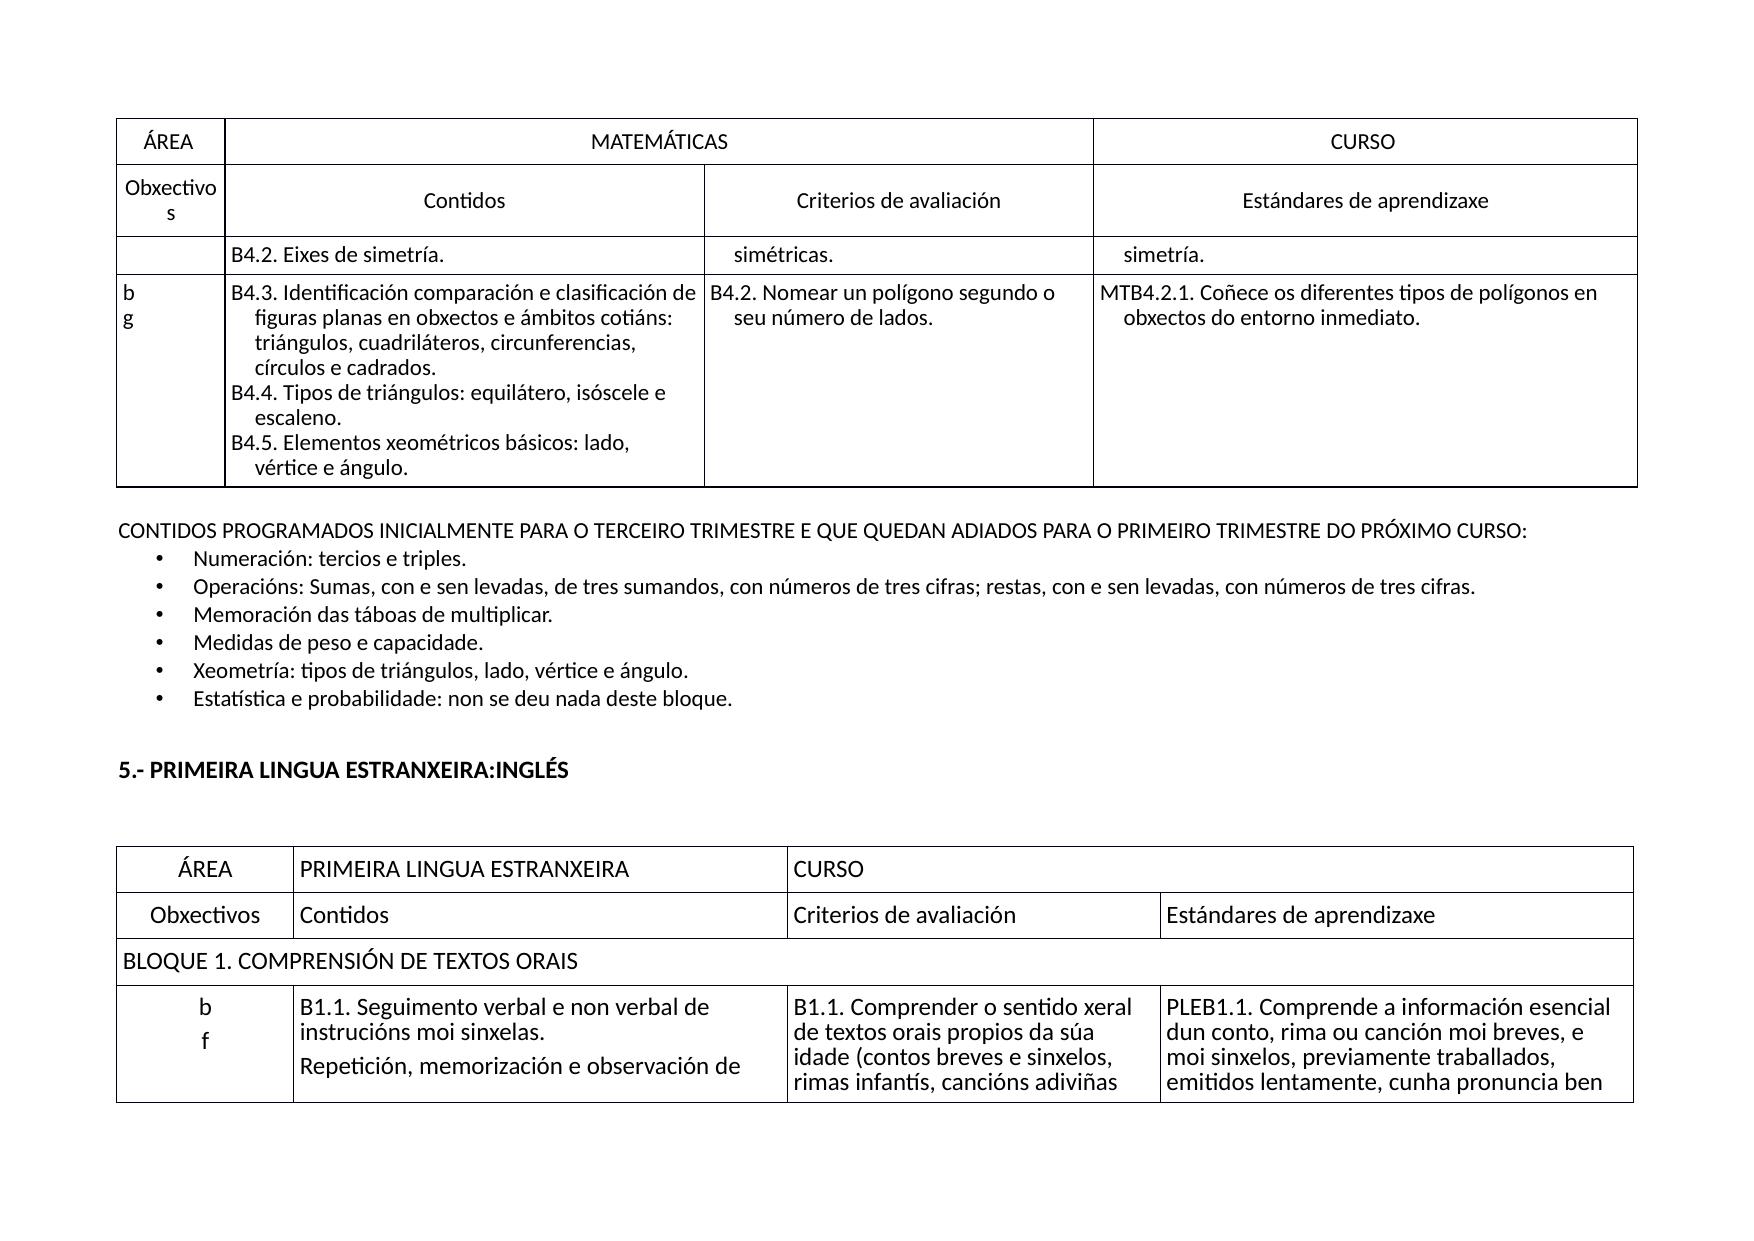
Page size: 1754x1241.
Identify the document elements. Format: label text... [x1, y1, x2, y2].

table_cell Criterios de avaliación [705, 165, 1093, 236]
table_cell b g [117, 275, 224, 486]
table_cell Contidos [294, 893, 787, 938]
table_header MATEMÁTICAS [226, 119, 1093, 164]
table_cell simétricas. [705, 237, 1093, 273]
table_cell MTB4.2.1. Coñece os diferentes tipos de polígonos en obxectos do entorno inmediato. [1094, 275, 1637, 486]
list Medidas de peso e capacidade. [156, 628, 1636, 656]
table_cell Obxectivos [117, 893, 293, 938]
table_cell BLOQUE 1. COMPRENSIÓN DE TEXTOS ORAIS [117, 939, 1633, 984]
table_header CURSO [1094, 119, 1637, 164]
list Xeometría: tipos de triángulos, lado, vértice e ángulo. [156, 656, 1636, 684]
list Operacións: Sumas, con e sen levadas, de tres sumandos, con números de tres cifras; restas, con e sen levadas, con números de tres cifras. [156, 572, 1636, 600]
table_cell Estándares de aprendizaxe [1161, 893, 1633, 938]
text CONTIDOS PROGRAMADOS INICIALMENTE PARA O TERCEIRO TRIMESTRE E QUE QUEDAN ADIADOS PARA O PRIMEIRO TRIMESTRE DO PRÓXIMO CURSO: [118, 516, 1636, 544]
table_cell B1.1. Comprender o sentido xeral de textos orais propios da súa idade (contos breves e sinxelos, rimas infantís, cancións adiviñas [788, 986, 1160, 1102]
table_cell simetría. [1094, 237, 1637, 273]
table_cell Criterios de avaliación [788, 893, 1160, 938]
text 5.- PRIMEIRA LINGUA ESTRANXEIRA:INGLÉS [118, 754, 1636, 785]
list Estatística e probabilidade: non se deu nada deste bloque. [156, 684, 1636, 712]
table_cell B4.2. Nomear un polígono segundo o seu número de lados. [705, 275, 1093, 486]
table_header PRIMEIRA LINGUA ESTRANXEIRA [294, 847, 787, 892]
table_header ÁREA [117, 847, 293, 892]
table_cell Contidos [226, 165, 704, 236]
list Numeración: tercios e triples. [156, 544, 1636, 572]
table_header ÁREA [117, 119, 224, 164]
table_cell Obxectivos [117, 165, 224, 236]
table_cell b f [117, 986, 293, 1102]
table_cell [117, 237, 224, 273]
list Memoración das táboas de multiplicar. [156, 600, 1636, 628]
table_cell PLEB1.1. Comprende a información esencial dun conto, rima ou canción moi breves, e moi sinxelos, previamente traballados, emitidos lentamente, cunha pronuncia ben [1161, 986, 1633, 1102]
table_cell B4.3. Identificación comparación e clasificación de figuras planas en obxectos e ámbitos cotiáns: triángulos, cuadriláteros, circunferencias, círculos e cadrados. B4.4. Tipos de triángulos: equilátero, isóscele e escaleno. B4.5. Elementos xeométricos básicos: lado, vértice e ángulo. [226, 275, 704, 486]
table_cell B1.1. Seguimento verbal e non verbal de instrucións moi sinxelas. Repetición, memorización e observación de [294, 986, 787, 1102]
table_header CURSO [788, 847, 1633, 892]
table_cell Estándares de aprendizaxe [1094, 165, 1637, 236]
table_cell B4.2. Eixes de simetría. [226, 237, 704, 273]
